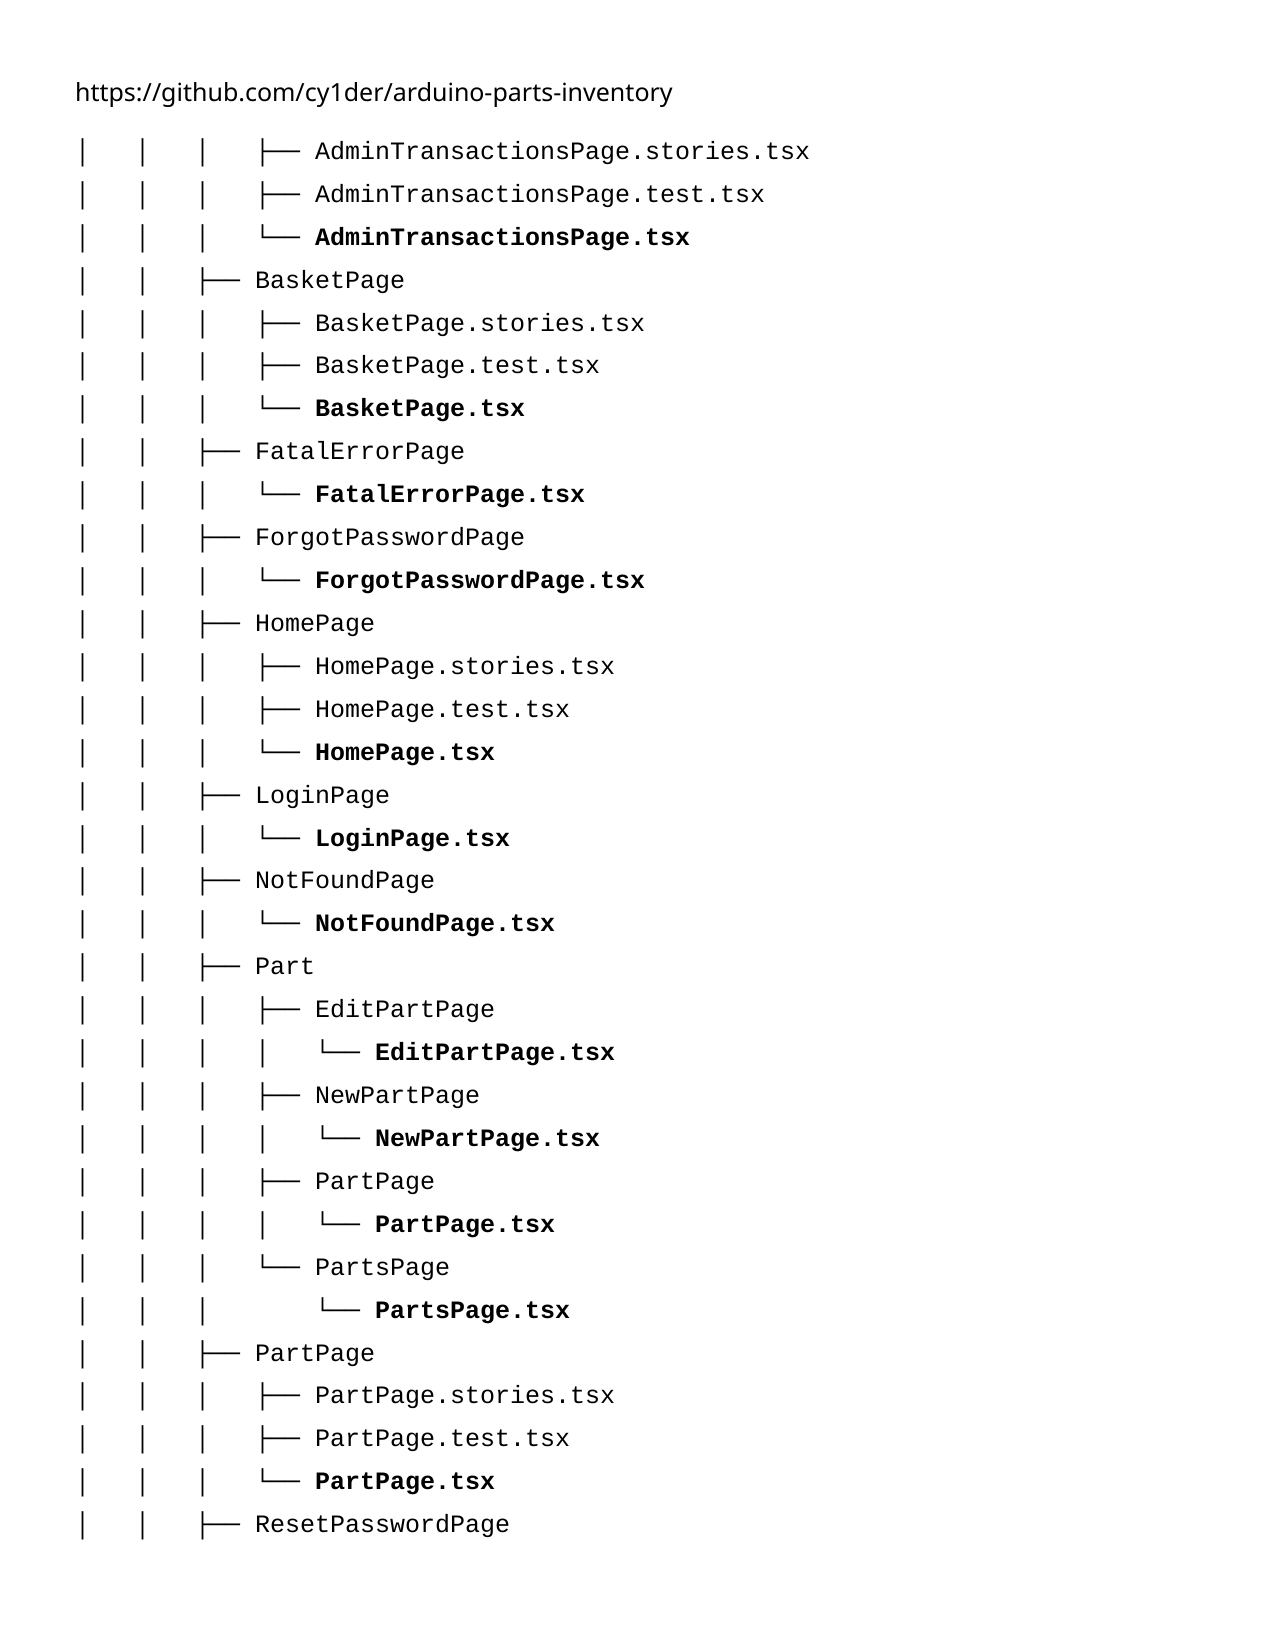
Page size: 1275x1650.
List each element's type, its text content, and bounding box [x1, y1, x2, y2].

text │ │ ├── HomePage [203, 611, 1200, 639]
text │ │ ├── PartPage [203, 1340, 1200, 1368]
text │ │ │ └── NotFoundPage.tsx [203, 911, 1200, 939]
text │ │ │ └── PartsPage.tsx [83, 1297, 142, 1326]
text │ │ │ │ └── EditPartPage.tsx [203, 1040, 262, 1068]
text │ │ │ └── PartsPage.tsx [143, 1297, 202, 1326]
text │ │ │ ├── NewPartPage [83, 1083, 142, 1111]
text │ │ │ │ └── NewPartPage.tsx [143, 1126, 202, 1154]
text │ │ │ ├── EditPartPage [83, 997, 142, 1025]
text │ │ │ ├── HomePage.stories.tsx [143, 653, 202, 682]
text │ │ │ │ └── PartPage.tsx [143, 1211, 202, 1240]
text │ │ │ ├── BasketPage.test.tsx [203, 353, 262, 381]
text │ │ │ └── BasketPage.tsx [83, 396, 142, 424]
text │ │ ├── FatalErrorPage [203, 439, 1200, 467]
text │ │ ├── BasketPage [143, 267, 202, 296]
text │ │ ├── Part [203, 954, 1200, 982]
text │ │ │ └── HomePage.tsx [203, 739, 1200, 768]
text │ │ │ ├── BasketPage.stories.tsx [143, 310, 202, 338]
text │ │ │ └── ForgotPasswordPage.tsx [83, 568, 142, 596]
text │ │ ├── BasketPage [203, 267, 1200, 296]
text │ │ │ │ └── NewPartPage.tsx [263, 1126, 1200, 1154]
text │ │ │ ├── HomePage.test.tsx [203, 696, 262, 725]
text │ │ │ ├── HomePage.test.tsx [83, 696, 142, 725]
text │ │ │ ├── HomePage.stories.tsx [203, 653, 262, 682]
text │ │ │ ├── HomePage.stories.tsx [263, 653, 1200, 682]
text │ │ │ └── PartPage.tsx [143, 1469, 202, 1497]
text │ │ │ ├── AdminTransactionsPage.test.tsx [263, 181, 1200, 210]
text │ │ │ ├── PartPage [203, 1168, 262, 1197]
text │ │ │ └── AdminTransactionsPage.tsx [203, 224, 1200, 253]
text │ │ │ ├── PartPage.stories.tsx [203, 1383, 262, 1411]
text │ │ ├── FatalErrorPage [143, 439, 202, 467]
text │ │ │ ├── NewPartPage [263, 1083, 1200, 1111]
text │ │ │ ├── AdminTransactionsPage.test.tsx [83, 181, 142, 210]
text │ │ │ └── BasketPage.tsx [203, 396, 1200, 424]
text │ │ │ │ └── PartPage.tsx [203, 1211, 262, 1240]
text │ │ │ │ └── EditPartPage.tsx [83, 1040, 142, 1068]
text │ │ ├── ResetPasswordPage [203, 1512, 1200, 1540]
text │ │ │ └── ForgotPasswordPage.tsx [143, 568, 202, 596]
text │ │ ├── LoginPage [203, 782, 1200, 811]
text │ │ │ ├── BasketPage.stories.tsx [203, 310, 262, 338]
text │ │ │ ├── EditPartPage [203, 997, 262, 1025]
text │ │ │ ├── PartPage.stories.tsx [143, 1383, 202, 1411]
text │ │ │ ├── AdminTransactionsPage.stories.tsx [83, 138, 142, 167]
text │ │ │ └── FatalErrorPage.tsx [203, 482, 1200, 510]
text │ │ ├── LoginPage [83, 782, 142, 811]
text │ │ │ ├── BasketPage.test.tsx [83, 353, 142, 381]
text │ │ ├── ForgotPasswordPage [203, 525, 1200, 553]
text │ │ ├── LoginPage [143, 782, 202, 811]
text │ │ ├── PartPage [83, 1340, 142, 1368]
text │ │ ├── PartPage [143, 1340, 202, 1368]
text │ │ │ └── BasketPage.tsx [143, 396, 202, 424]
text │ │ ├── Part [83, 954, 142, 982]
text │ │ │ │ └── PartPage.tsx [83, 1211, 142, 1240]
text │ │ │ └── PartPage.tsx [83, 1469, 142, 1497]
text │ │ ├── NotFoundPage [83, 868, 142, 896]
text │ │ │ │ └── PartPage.tsx [263, 1211, 1200, 1240]
text │ │ │ └── NotFoundPage.tsx [83, 911, 142, 939]
text │ │ ├── FatalErrorPage [83, 439, 142, 467]
text │ │ │ └── AdminTransactionsPage.tsx [143, 224, 202, 253]
text │ │ ├── ForgotPasswordPage [83, 525, 142, 553]
text │ │ │ └── AdminTransactionsPage.tsx [83, 224, 142, 253]
text │ │ │ └── HomePage.tsx [83, 739, 142, 768]
text │ │ │ ├── EditPartPage [143, 997, 202, 1025]
text │ │ │ ├── NewPartPage [203, 1083, 262, 1111]
text │ │ │ │ └── EditPartPage.tsx [263, 1040, 1200, 1068]
text │ │ ├── ResetPasswordPage [143, 1512, 202, 1540]
text │ │ │ ├── PartPage.test.tsx [263, 1426, 1200, 1454]
text │ │ │ └── NotFoundPage.tsx [143, 911, 202, 939]
text │ │ │ ├── BasketPage.stories.tsx [83, 310, 142, 338]
text │ │ │ └── PartsPage [83, 1254, 142, 1283]
text │ │ ├── ResetPasswordPage [83, 1512, 142, 1540]
text │ │ │ └── HomePage.tsx [143, 739, 202, 768]
text │ │ │ └── LoginPage.tsx [203, 825, 1200, 853]
text │ │ │ └── LoginPage.tsx [83, 825, 142, 853]
text │ │ │ └── PartsPage [143, 1254, 202, 1283]
text │ │ │ ├── BasketPage.stories.tsx [263, 310, 1200, 338]
text │ │ │ └── PartsPage [203, 1254, 1200, 1283]
text │ │ │ └── PartsPage.tsx [203, 1297, 1200, 1326]
text │ │ ├── NotFoundPage [143, 868, 202, 896]
text │ │ ├── BasketPage [83, 267, 142, 296]
text │ │ │ │ └── NewPartPage.tsx [83, 1126, 142, 1154]
text │ │ │ └── FatalErrorPage.tsx [143, 482, 202, 510]
text │ │ │ │ └── EditPartPage.tsx [143, 1040, 202, 1068]
text │ │ │ ├── AdminTransactionsPage.test.tsx [203, 181, 262, 210]
text │ │ │ │ └── NewPartPage.tsx [203, 1126, 262, 1154]
text │ │ │ ├── PartPage.test.tsx [83, 1426, 142, 1454]
text │ │ │ ├── BasketPage.test.tsx [263, 353, 1200, 381]
text │ │ │ ├── HomePage.test.tsx [263, 696, 1200, 725]
text │ │ ├── HomePage [83, 611, 142, 639]
text │ │ │ ├── BasketPage.test.tsx [143, 353, 202, 381]
text │ │ │ ├── AdminTransactionsPage.stories.tsx [203, 138, 262, 167]
text │ │ │ └── LoginPage.tsx [143, 825, 202, 853]
text │ │ │ ├── HomePage.stories.tsx [83, 653, 142, 682]
text │ │ │ ├── AdminTransactionsPage.stories.tsx [143, 138, 202, 167]
text │ │ │ └── PartPage.tsx [203, 1469, 1200, 1497]
text │ │ │ ├── PartPage [263, 1168, 1200, 1197]
text │ │ ├── HomePage [143, 611, 202, 639]
text │ │ │ └── FatalErrorPage.tsx [83, 482, 142, 510]
text │ │ │ ├── PartPage [143, 1168, 202, 1197]
text │ │ ├── NotFoundPage [203, 868, 1200, 896]
text │ │ │ ├── NewPartPage [143, 1083, 202, 1111]
text │ │ │ └── ForgotPasswordPage.tsx [203, 568, 1200, 596]
text │ │ ├── ForgotPasswordPage [143, 525, 202, 553]
text │ │ │ ├── PartPage.test.tsx [143, 1426, 202, 1454]
text │ │ │ ├── PartPage [83, 1168, 142, 1197]
text │ │ │ ├── PartPage.stories.tsx [83, 1383, 142, 1411]
text │ │ │ ├── HomePage.test.tsx [143, 696, 202, 725]
text │ │ ├── Part [143, 954, 202, 982]
text │ │ │ ├── PartPage.test.tsx [203, 1426, 262, 1454]
text │ │ │ ├── AdminTransactionsPage.stories.tsx [263, 138, 1200, 167]
text │ │ │ ├── AdminTransactionsPage.test.tsx [143, 181, 202, 210]
text │ │ │ ├── PartPage.stories.tsx [263, 1383, 1200, 1411]
text │ │ │ ├── EditPartPage [263, 997, 1200, 1025]
